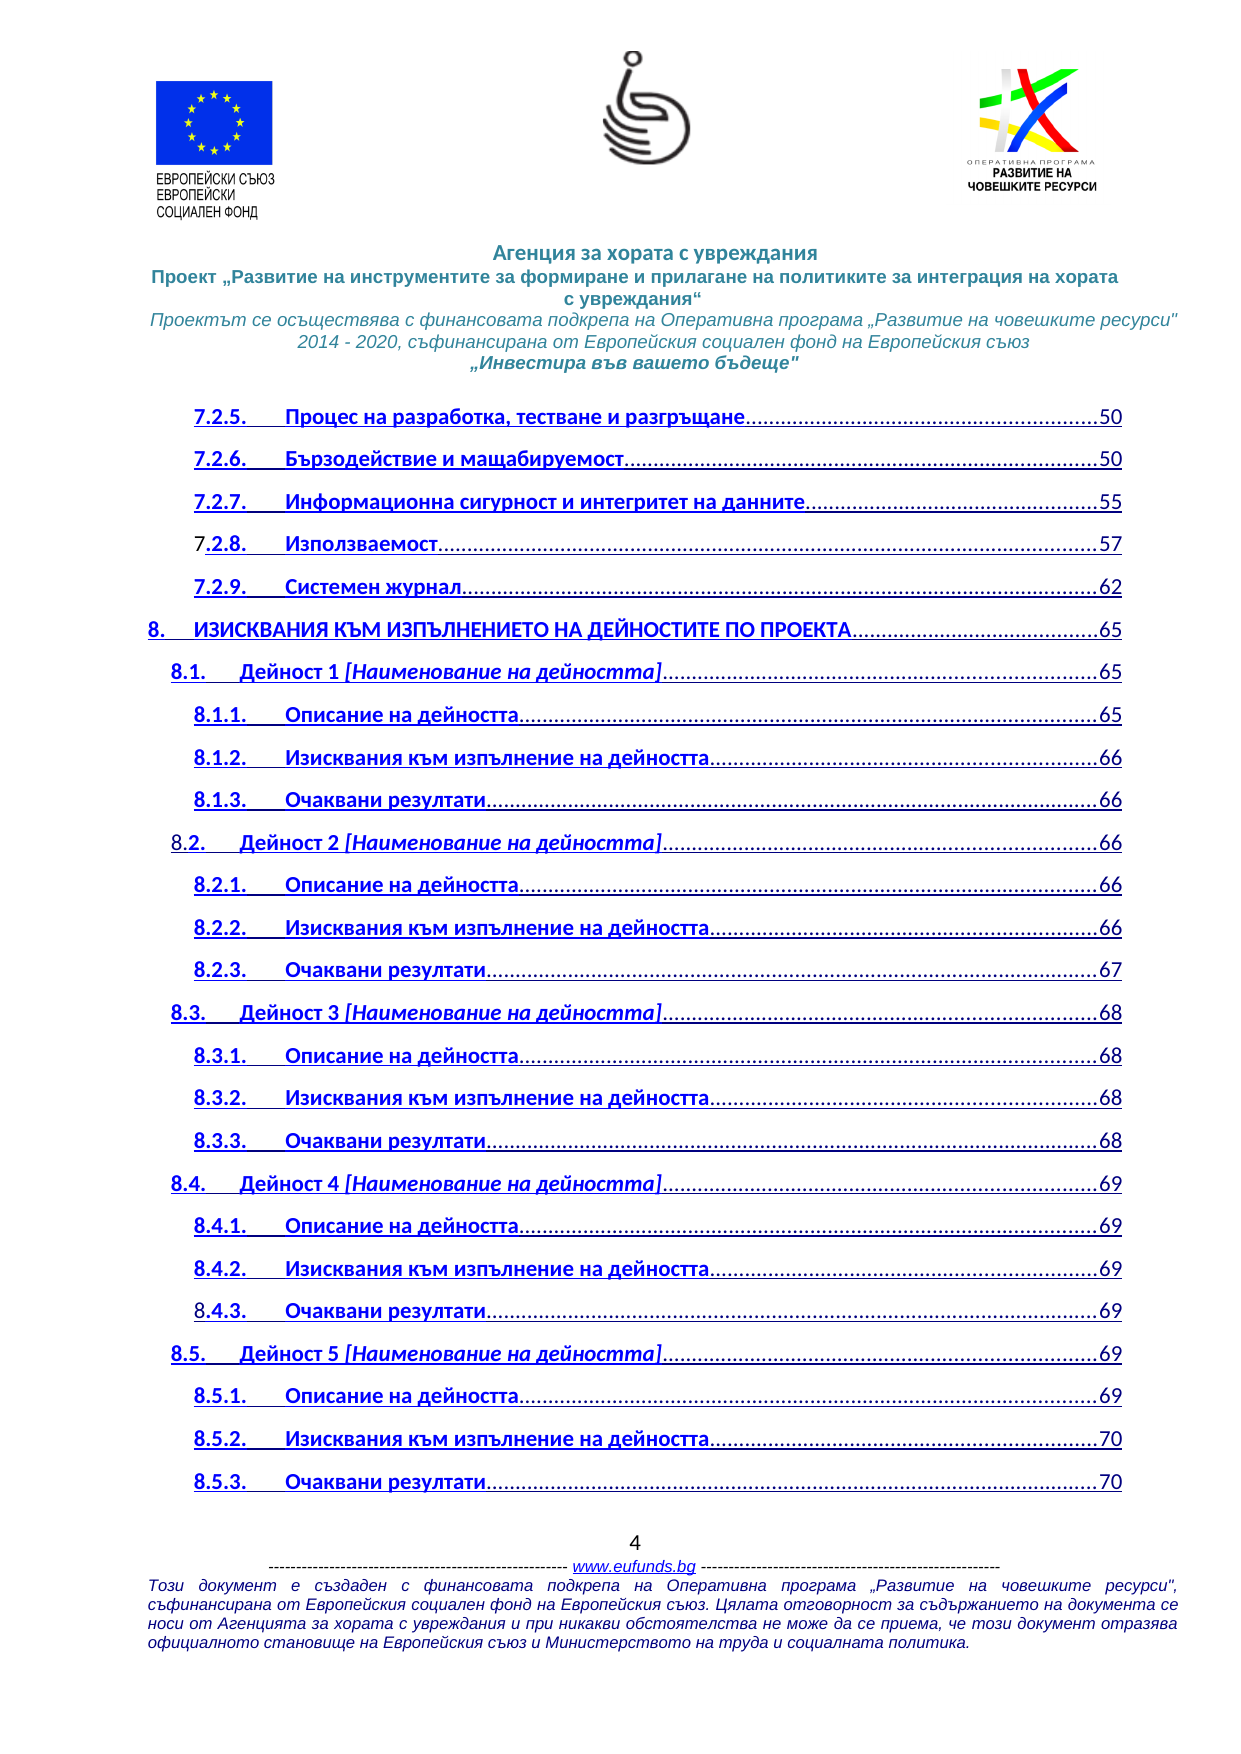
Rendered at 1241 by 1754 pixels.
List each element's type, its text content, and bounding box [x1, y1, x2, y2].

text 8.1.1. Описание на дейността 65 [193, 700, 1122, 724]
text 8.4.1. Описание на дейността 69 [193, 1211, 1122, 1235]
text 8.3. Дейност 3 [Наименование на дейността] 68 [171, 998, 1122, 1022]
text 8.4. Дейност 4 [Наименование на дейността] 69 [171, 1169, 1122, 1193]
text 8.5.3. Очаквани резултати 70 [193, 1467, 1122, 1491]
text 8.1.2. Изисквания към изпълнение на дейността 66 [193, 743, 1122, 767]
text 8.2.2. Изисквания към изпълнение на дейността 66 [193, 913, 1122, 937]
text 8.2.1. Описание на дейността 66 [193, 870, 1122, 894]
text 8.2. Дейност 2 [Наименование на дейността] 66 [171, 828, 1122, 852]
text 8.5.1. Описание на дейността 69 [193, 1382, 1122, 1406]
text 8.5.2. Изисквания към изпълнение на дейността 70 [193, 1424, 1122, 1448]
text 7.2.9. Системен журнал 62 [193, 572, 1122, 596]
text 8.5. Дейност 5 [Наименование на дейността] 69 [171, 1339, 1122, 1363]
text 8.3.1. Описание на дейността 68 [193, 1041, 1122, 1065]
text 7.2.5. Процес на разработка, тестване и разгръщане 50 [193, 402, 1122, 426]
text 8.1. Дейност 1 [Наименование на дейността] 65 [171, 657, 1122, 682]
text 8. ИЗИСКВАНИЯ КЪМ ИЗПЪЛНЕНИЕТО НА ДЕЙНОСТИТЕ ПО ПРОЕКТА 65 [148, 615, 1122, 639]
text 8.1.3. Очаквани резултати 66 [193, 785, 1122, 809]
text 7.2.7. Информационна сигурност и интегритет на данните 55 [193, 487, 1122, 511]
text 8.3.2. Изисквания към изпълнение на дейността 68 [193, 1083, 1122, 1108]
text 7.2.6. Бързодействие и мащабируемост 50 [193, 444, 1122, 468]
text 8.3.3. Очаквани резултати 68 [193, 1126, 1122, 1150]
text 7.2.8. Използваемост 57 [193, 529, 1122, 558]
text 8.2.3. Очаквани резултати 67 [193, 956, 1122, 980]
text 8.4.3. Очаквани резултати 69 [193, 1296, 1122, 1321]
text 8.4.2. Изисквания към изпълнение на дейността 69 [193, 1254, 1122, 1278]
